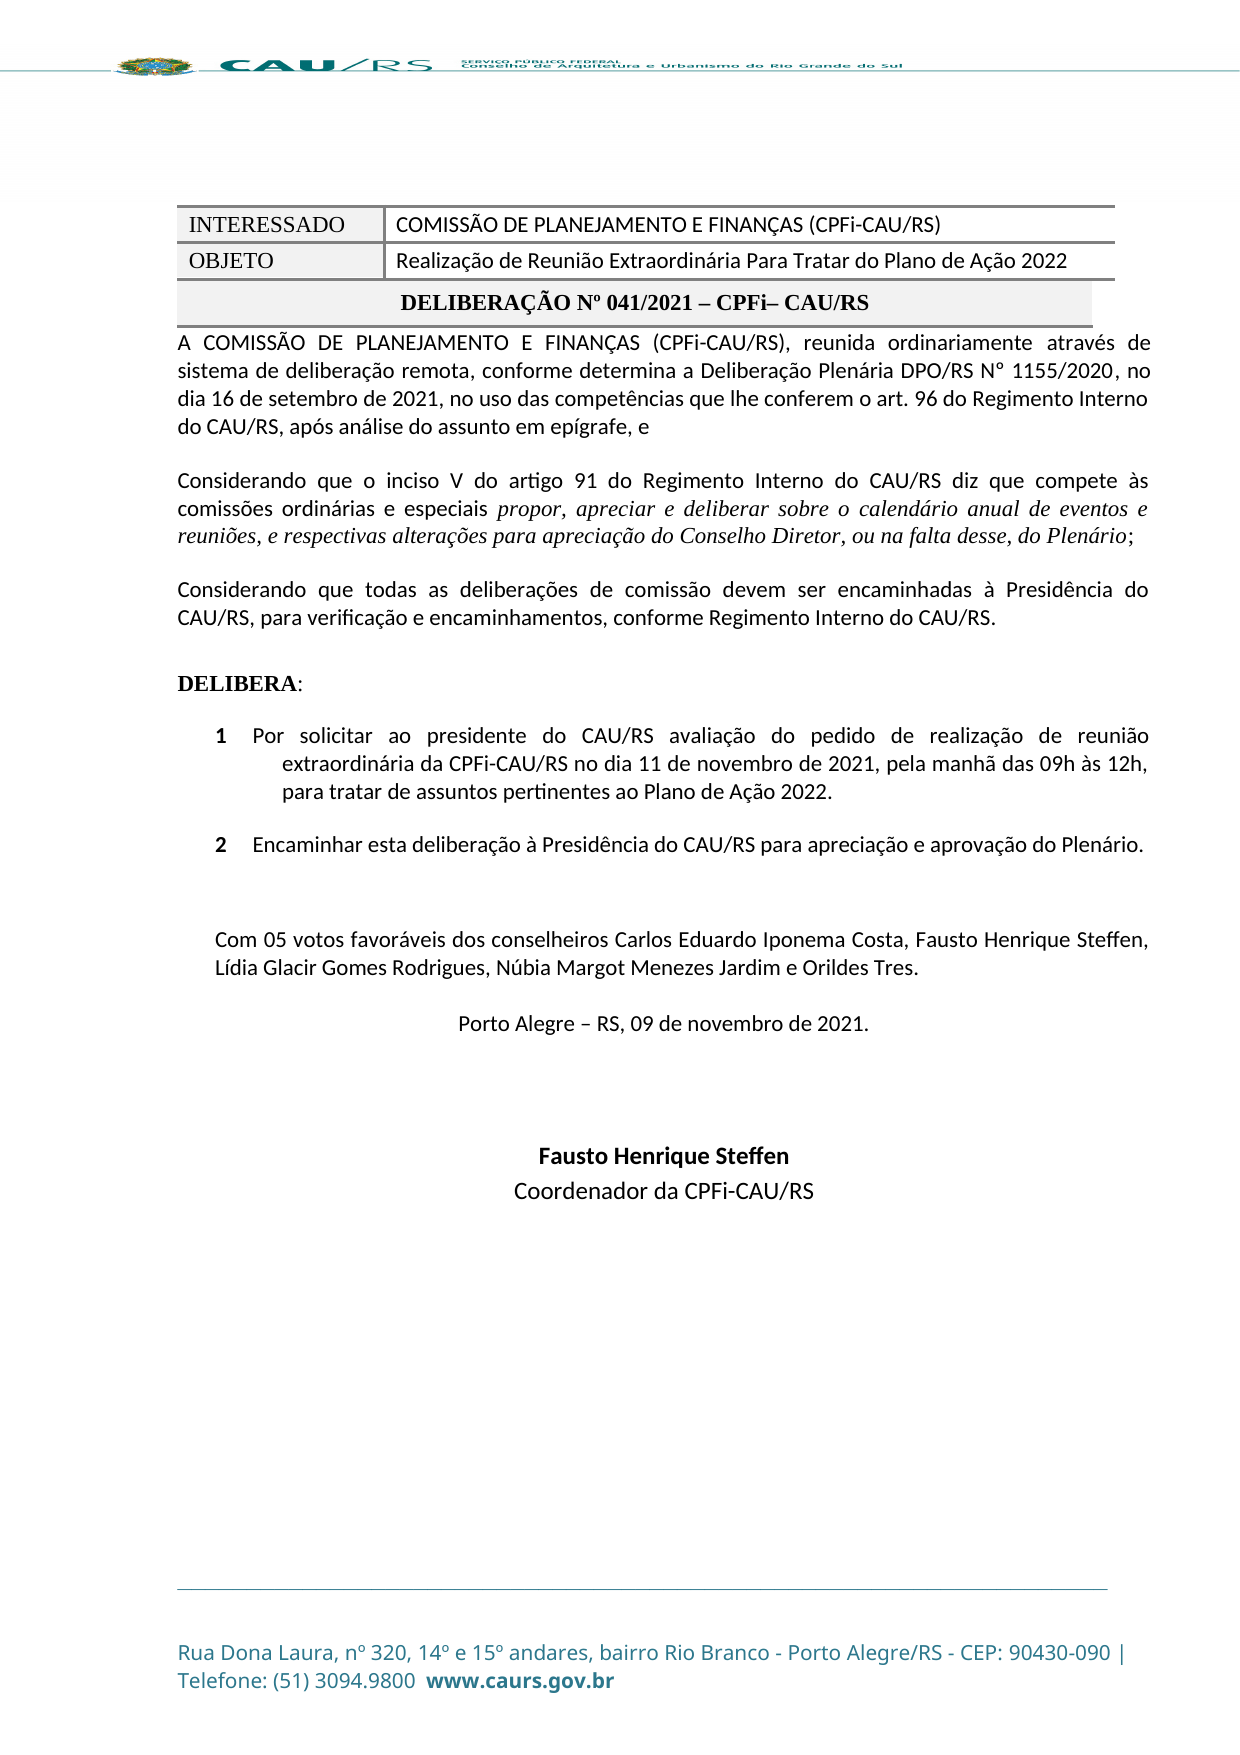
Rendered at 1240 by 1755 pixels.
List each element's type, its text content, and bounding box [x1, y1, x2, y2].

list Encaminhar esta deliberação à Presidência do CAU/RS para apreciação e aprovação do Plenário. [215, 830, 1151, 858]
table_cell DELIBERAÇÃO Nº 041/2021 – CPFi– CAU/RS [177, 281, 1092, 325]
text Porto Alegre – RS, 09 de novembro de 2021. [177, 1009, 1151, 1037]
table_cell [1093, 281, 1115, 325]
table_cell Realização de Reunião Extraordinária Para Tratar do Plano de Ação 2022 [386, 244, 1115, 277]
table_header COMISSÃO DE PLANEJAMENTO E FINANÇAS (CPFi-CAU/RS) [386, 208, 1115, 241]
table_cell OBJETO [177, 244, 383, 277]
text Com 05 votos favoráveis dos conselheiros Carlos Eduardo Iponema Costa, Fausto Henrique Steffen, Lídia Glacir Gomes Rodrigues, Núbia Margot Menezes Jardim e Orildes Tres. [215, 925, 1151, 981]
text Coordenador da CPFi-CAU/RS [177, 1175, 1151, 1206]
text Considerando que todas as deliberações de comissão devem ser encaminhadas à Presidência do CAU/RS, para verificação e encaminhamentos, conforme Regimento Interno do CAU/RS. [177, 575, 1151, 631]
text DELIBERA: [177, 670, 1151, 696]
text Considerando que o inciso V do artigo 91 do Regimento Interno do CAU/RS diz que compete às comissões ordinárias e especiais propor, apreciar e deliberar sobre o calendário anual de eventos e reuniões, e respectivas alterações para apreciação do Conselho Diretor, ou na falta desse, do Plenário; [177, 466, 1151, 549]
list Por solicitar ao presidente do CAU/RS avaliação do pedido de realização de reunião extraordinária da CPFi-CAU/RS no dia 11 de novembro de 2021, pela manhã das 09h às 12h, para tratar de assuntos pertinentes ao Plano de Ação 2022. [215, 721, 1151, 805]
text Fausto Henrique Steffen [177, 1140, 1151, 1171]
table_header INTERESSADO [177, 208, 383, 241]
text A COMISSÃO DE PLANEJAMENTO E FINANÇAS (CPFi-CAU/RS), reunida ordinariamente através de sistema de deliberação remota, conforme determina a Deliberação Plenária DPO/RS Nº 1155/2020, no dia 16 de setembro de 2021, no uso das competências que lhe conferem o art. 96 do Regimento Interno do CAU/RS, após análise do assunto em epígrafe, e [177, 328, 1151, 440]
